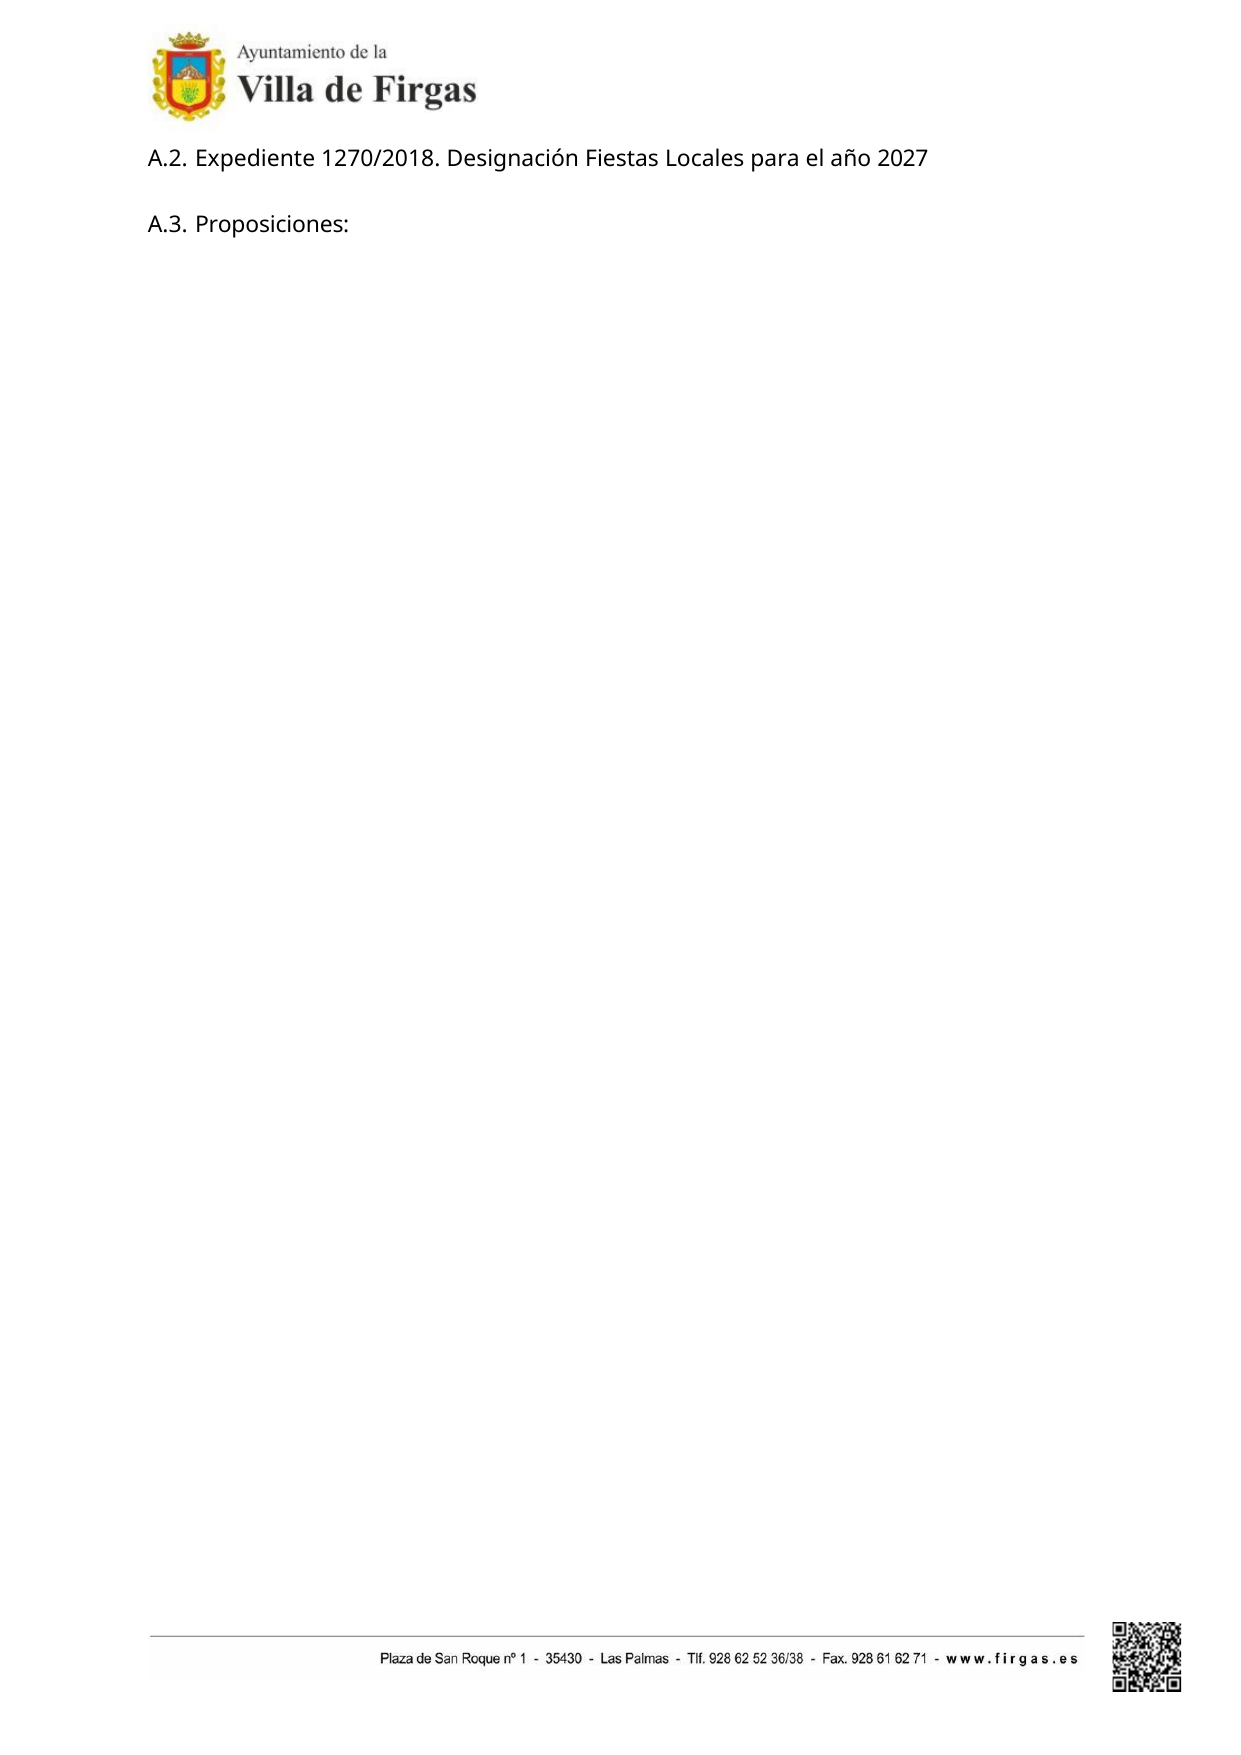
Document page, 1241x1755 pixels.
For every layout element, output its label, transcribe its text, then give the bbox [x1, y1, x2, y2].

list Proposiciones: [148, 208, 1093, 240]
list Expediente 1270/2018. Designación Fiestas Locales para el año 2027 [148, 142, 1093, 173]
